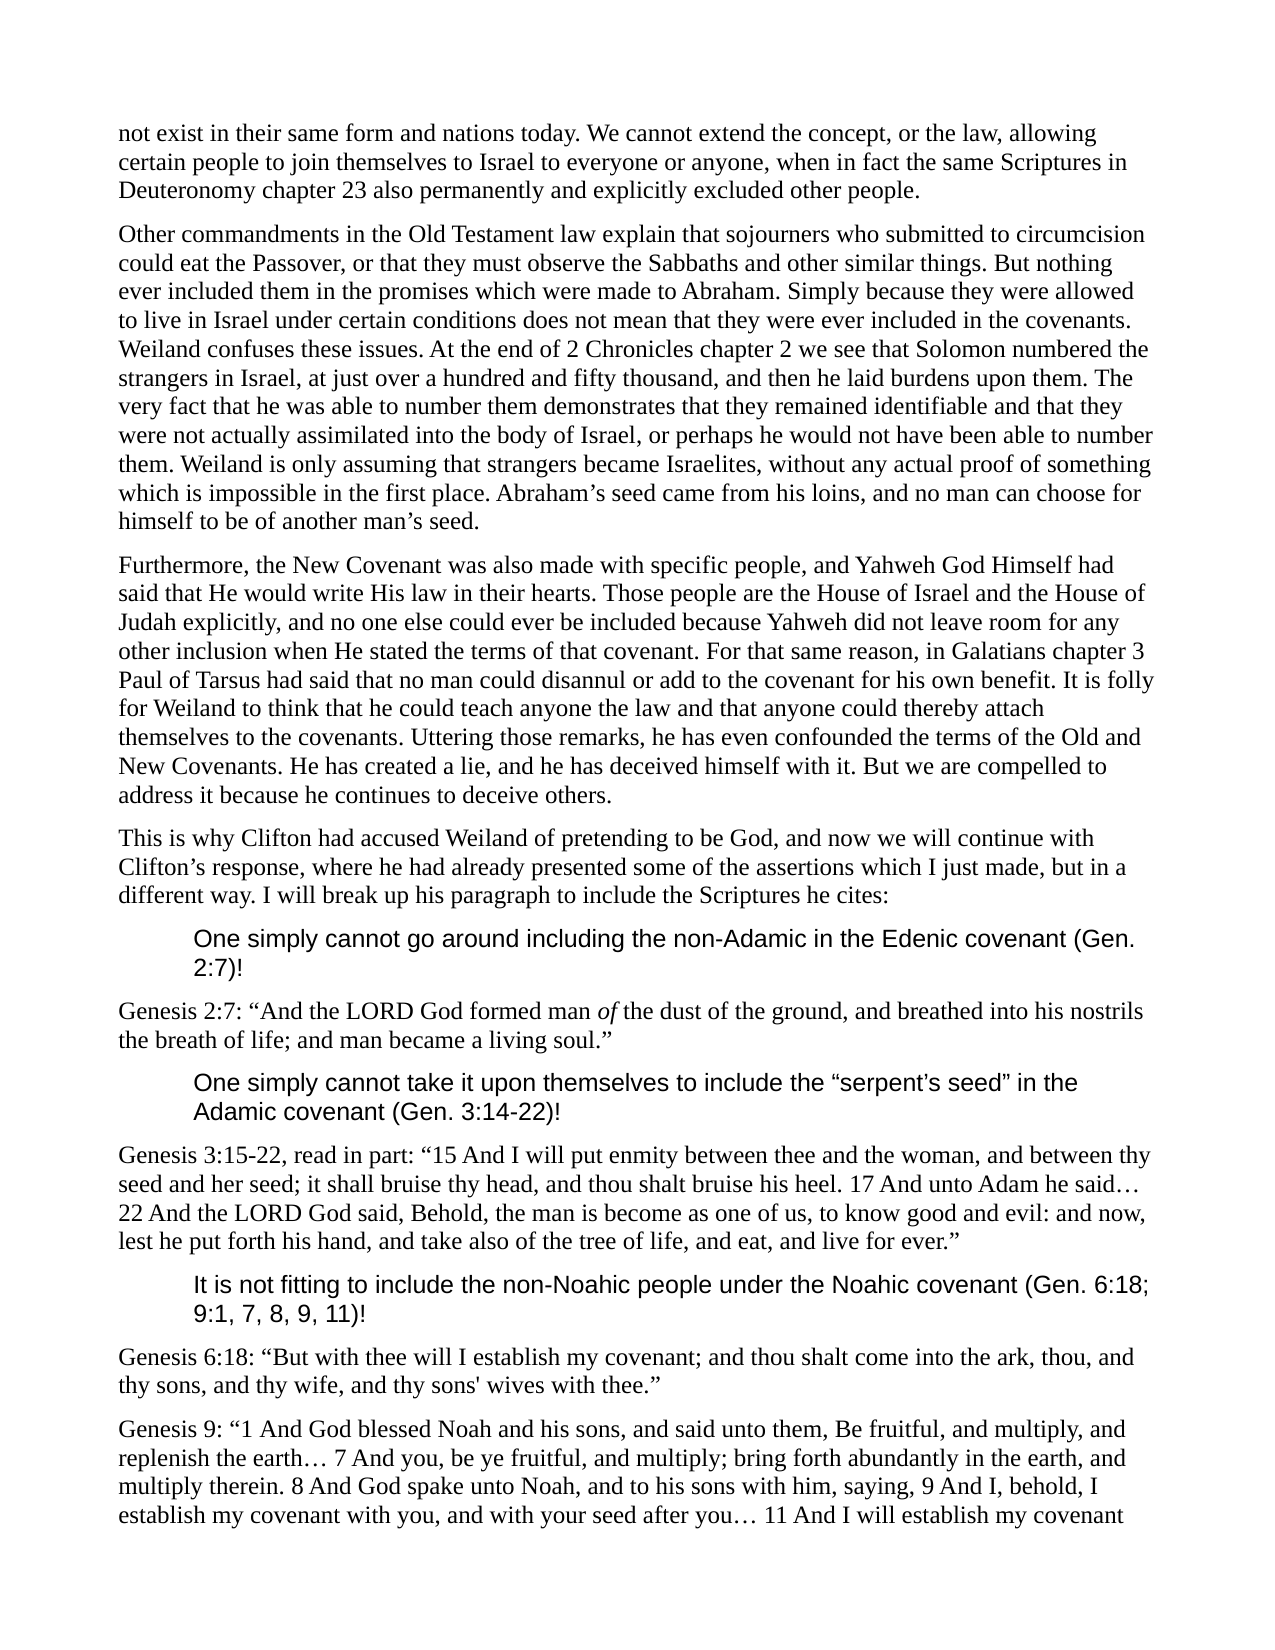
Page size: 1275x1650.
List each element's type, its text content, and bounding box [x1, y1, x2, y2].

text not exist in their same form and nations today. We cannot extend the concept, or the law, allowing certain people to join themselves to Israel to everyone or anyone, when in fact the same Scriptures in Deuteronomy chapter 23 also permanently and explicitly excluded other people. [118, 118, 1157, 204]
text Genesis 6:18: “But with thee will I establish my covenant; and thou shalt come into the ark, thou, and thy sons, and thy wife, and thy sons' wives with thee.” [118, 1342, 1157, 1399]
text Other commandments in the Old Testament law explain that sojourners who submitted to circumcision could eat the Passover, or that they must observe the Sabbaths and other similar things. But nothing ever included them in the promises which were made to Abraham. Simply because they were allowed to live in Israel under certain conditions does not mean that they were ever included in the covenants. Weiland confuses these issues. At the end of 2 Chronicles chapter 2 we see that Solomon numbered the strangers in Israel, at just over a hundred and fifty thousand, and then he laid burdens upon them. The very fact that he was able to number them demonstrates that they remained identifiable and that they were not actually assimilated into the body of Israel, or perhaps he would not have been able to number them. Weiland is only assuming that strangers became Israelites, without any actual proof of something which is impossible in the first place. Abraham’s seed came from his loins, and no man can choose for himself to be of another man’s seed. [118, 219, 1157, 535]
text One simply cannot go around including the non-Adamic in the Edenic covenant (Gen. 2:7)! [193, 924, 1157, 981]
text This is why Clifton had accused Weiland of pretending to be God, and now we will continue with Clifton’s response, where he had already presented some of the assertions which I just made, but in a different way. I will break up his paragraph to include the Scriptures he cites: [118, 823, 1157, 909]
text One simply cannot take it upon themselves to include the “serpent’s seed” in the Adamic covenant (Gen. 3:14-22)! [193, 1068, 1157, 1126]
text Genesis 9: “1 And God blessed Noah and his sons, and said unto them, Be fruitful, and multiply, and replenish the earth… 7 And you, be ye fruitful, and multiply; bring forth abundantly in the earth, and multiply therein. 8 And God spake unto Noah, and to his sons with him, saying, 9 And I, behold, I establish my covenant with you, and with your seed after you… 11 And I will establish my covenant [118, 1414, 1157, 1529]
text Genesis 2:7: “And the LORD God formed man of the dust of the ground, and breathed into his nostrils the breath of life; and man became a living soul.” [118, 996, 1157, 1053]
text Genesis 3:15-22, read in part: “15 And I will put enmity between thee and the woman, and between thy seed and her seed; it shall bruise thy head, and thou shalt bruise his heel. 17 And unto Adam he said… 22 And the LORD God said, Behold, the man is become as one of us, to know good and evil: and now, lest he put forth his hand, and take also of the tree of life, and eat, and live for ever.” [118, 1140, 1157, 1255]
text It is not fitting to include the non-Noahic people under the Noahic covenant (Gen. 6:18; 9:1, 7, 8, 9, 11)! [193, 1270, 1157, 1327]
text Furthermore, the New Covenant was also made with specific people, and Yahweh God Himself had said that He would write His law in their hearts. Those people are the House of Israel and the House of Judah explicitly, and no one else could ever be included because Yahweh did not leave room for any other inclusion when He stated the terms of that covenant. For that same reason, in Galatians chapter 3 Paul of Tarsus had said that no man could disannul or add to the covenant for his own benefit. It is folly for Weiland to think that he could teach anyone the law and that anyone could thereby attach themselves to the covenants. Uttering those remarks, he has even confounded the terms of the Old and New Covenants. He has created a lie, and he has deceived himself with it. But we are compelled to address it because he continues to deceive others. [118, 550, 1157, 808]
